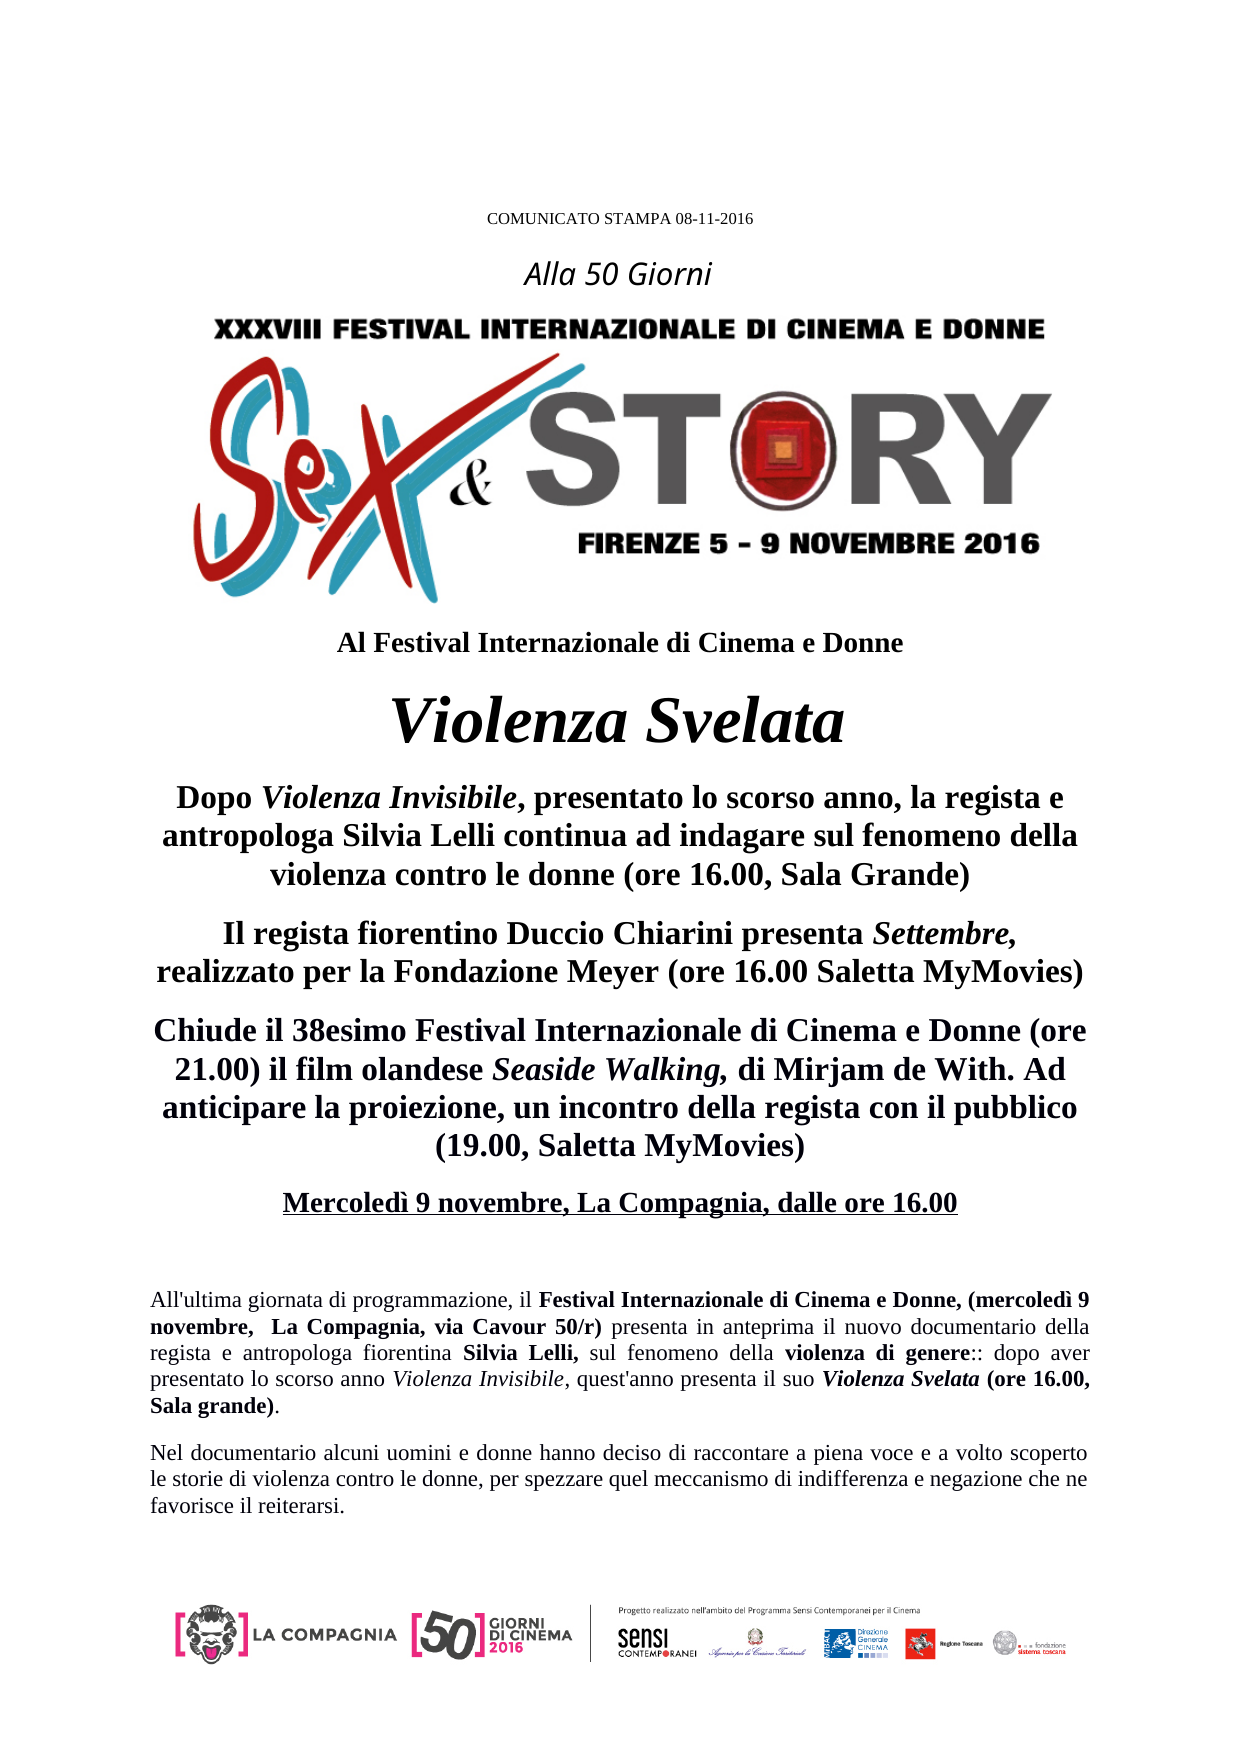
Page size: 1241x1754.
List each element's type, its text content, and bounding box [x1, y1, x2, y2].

text Il regista fiorentino Duccio Chiarini presenta Settembre, realizzato per la Fondazione Meyer (ore 16.00 Saletta MyMovies) [150, 913, 1090, 990]
text Al Festival Internazionale di Cinema e Donne [150, 625, 1090, 659]
picture [150, 1588, 1088, 1681]
text Chiude il 38esimo Festival Internazionale di Cinema e Donne (ore 21.00) il film olandese Seaside Walking, di Mirjam de With. Ad anticipare la proiezione, un incontro della regista con il pubblico (19.00, Saletta MyMovies) [150, 1011, 1090, 1164]
text Alla 50 Giorni [150, 252, 1090, 294]
text All'ultima giornata di programmazione, il Festival Internazionale di Cinema e Donne, (mercoledì 9 novembre, La Compagnia, via Cavour 50/r) presenta in anteprima il nuovo documentario della regista e antropologa fiorentina Silvia Lelli, sul fenomeno della violenza di genere:: dopo aver presentato lo scorso anno Violenza Invisibile, quest'anno presenta il suo Violenza Svelata (ore 16.00, Sala grande). [150, 1286, 1090, 1418]
text Mercoledì 9 novembre, La Compagnia, dalle ore 16.00 [150, 1185, 1090, 1218]
text COMUNICATO STAMPA 08-11-2016 [150, 209, 1090, 228]
text Violenza Svelata [150, 680, 1090, 756]
text Nel documentario alcuni uomini e donne hanno deciso di raccontare a piena voce e a volto scoperto le storie di violenza contro le donne, per spezzare quel meccanismo di indifferenza e negazione che ne favorisce il reiterarsi. [150, 1439, 1090, 1518]
picture [187, 315, 1053, 605]
text Dopo Violenza Invisibile, presentato lo scorso anno, la regista e antropologa Silvia Lelli continua ad indagare sul fenomeno della violenza contro le donne (ore 16.00, Sala Grande) [150, 777, 1090, 892]
